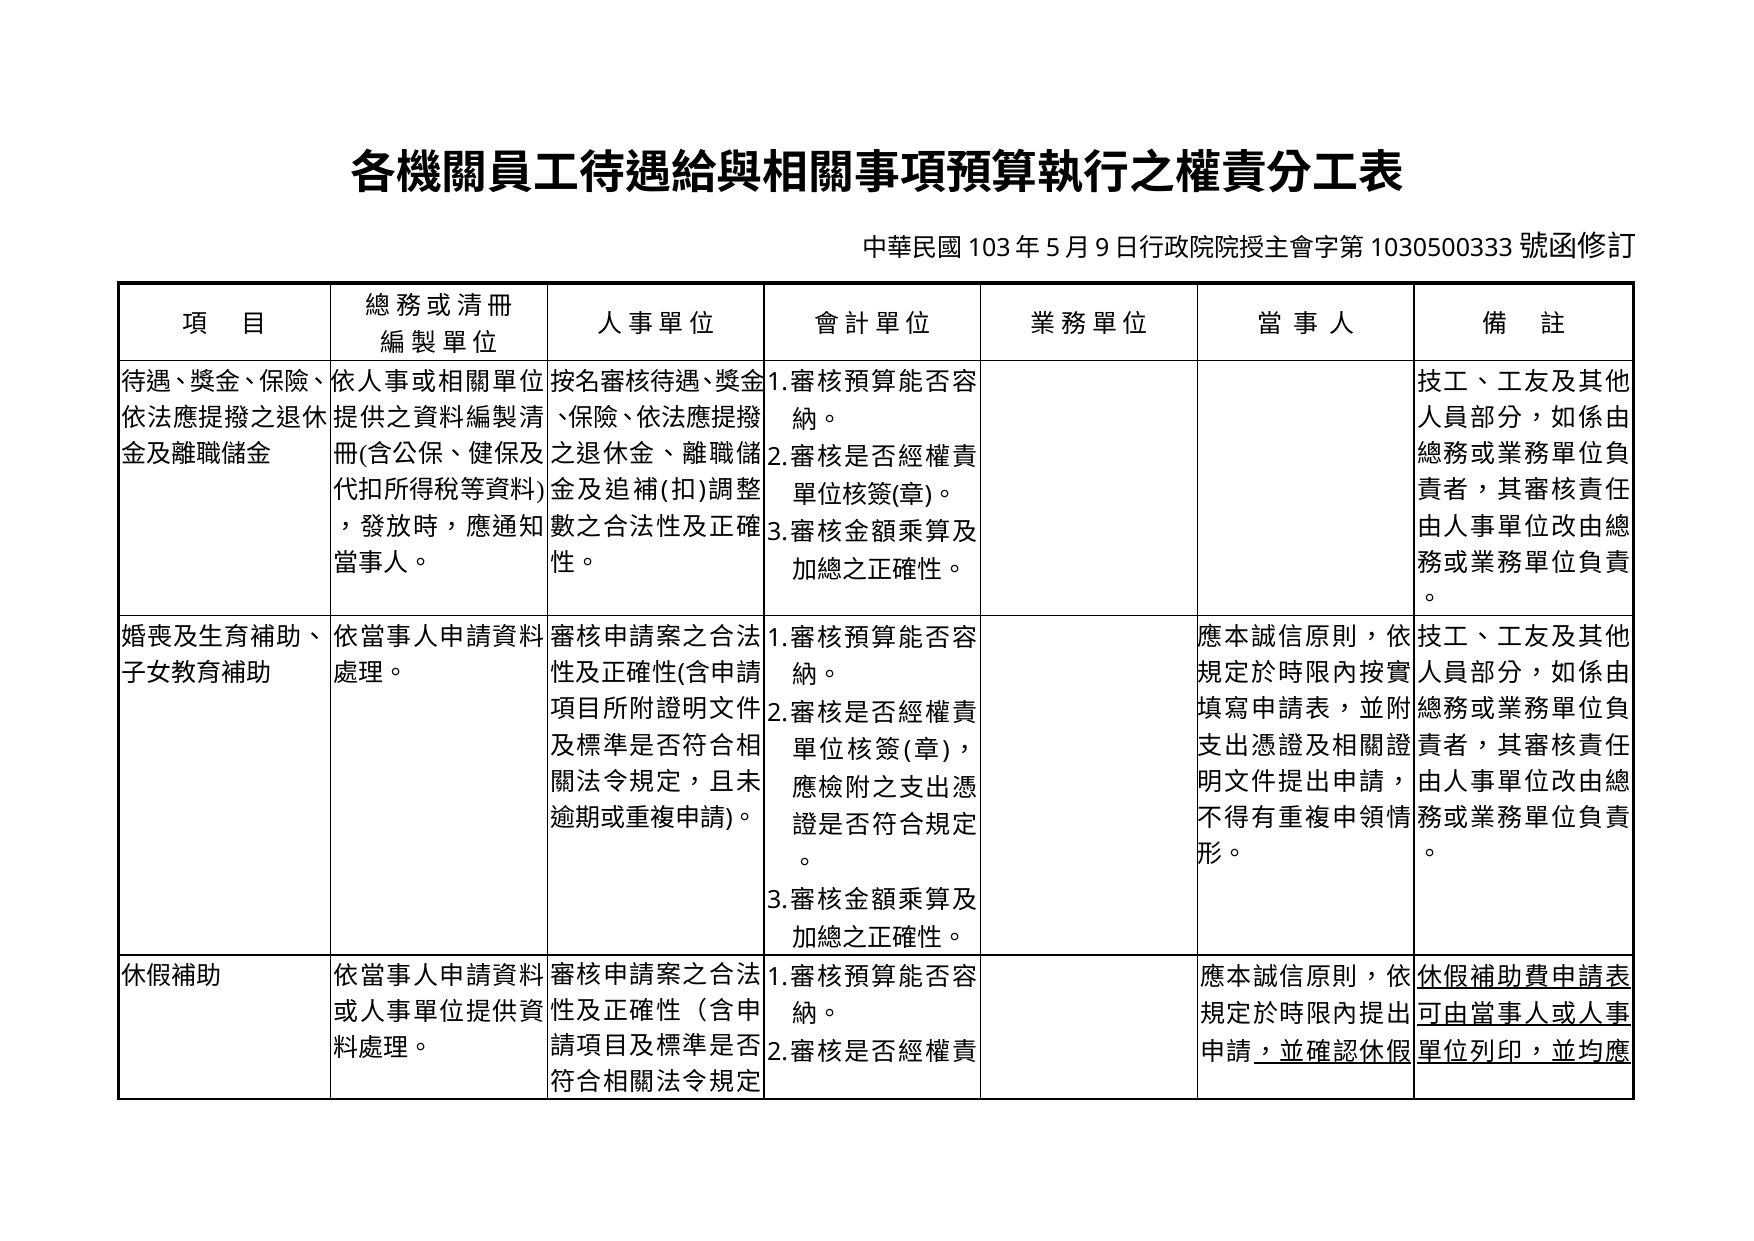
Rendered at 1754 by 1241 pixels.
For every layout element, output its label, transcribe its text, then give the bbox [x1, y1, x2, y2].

table_cell [981, 616, 1197, 954]
table_cell 待遇、獎金、保險、依法應提撥之退休金及離職儲金 [120, 361, 330, 615]
table_cell 休假補助費申請表可由當事人或人事單位列印，並均應 [1415, 956, 1632, 1098]
table_cell 婚喪及生育補助、子女教育補助 [120, 616, 330, 954]
table_cell 依當事人申請資料處理。 [331, 616, 547, 954]
table_cell 應本誠信原則，依規定於時限內提出申請，並確認休假 [1198, 956, 1413, 1098]
table_cell 技工、工友及其他人員部分，如係由總務或業務單位負責者，其審核責任由人事單位改由總務或業務單位負責。 [1415, 616, 1632, 954]
table_cell 審核申請案之合法性及正確性（含申請項目及標準是否符合相關法令規定 [548, 956, 763, 1098]
table_cell [981, 956, 1197, 1098]
table_cell 1.審核預算能否容納。 2.審核是否經權責 [765, 956, 980, 1098]
table_header 業 務 單 位 [981, 285, 1197, 359]
table_cell 應本誠信原則，依規定於時限內按實填寫申請表，並附支出憑證及相關證明文件提出申請，不得有重複申領情形。 [1198, 616, 1413, 954]
table_header 當 事 人 [1198, 285, 1413, 359]
table_cell 依當事人申請資料或人事單位提供資料處理。 [331, 956, 547, 1098]
table_header 總 務 或 清 冊 編 製 單 位 [331, 285, 547, 359]
table_cell 休假補助 [120, 956, 330, 1098]
text 中華民國103年5月9日行政院院授主會字第 1030500333 號函修訂 [118, 206, 1636, 281]
table_header 項 目 [120, 285, 330, 359]
table_cell 按名審核待遇、獎金、保險、依法應提撥之退休金、離職儲金及追補(扣)調整數之合法性及正確性。 [548, 361, 763, 615]
text 各機關員工待遇給與相關事項預算執行之權責分工表 [118, 131, 1636, 206]
table_header 會 計 單 位 [765, 285, 980, 359]
table_header 備 註 [1415, 285, 1632, 359]
table_cell 審核申請案之合法性及正確性(含申請項目所附證明文件及標準是否符合相關法令規定，且未逾期或重複申請)。 [548, 616, 763, 954]
table_cell 依人事或相關單位提供之資料編製清冊(含公保、健保及代扣所得稅等資料)，發放時，應通知當事人。 [331, 361, 547, 615]
table_cell 1.審核預算能否容納。 2.審核是否經權責單位核簽(章)。 3.審核金額乘算及加總之正確性。 [765, 361, 980, 615]
table_cell [981, 361, 1197, 615]
table_cell 1.審核預算能否容納。 2.審核是否經權責單位核簽(章)，應檢附之支出憑證是否符合規定。 3.審核金額乘算及加總之正確性。 [765, 616, 980, 954]
table_cell 技工、工友及其他人員部分，如係由總務或業務單位負責者，其審核責任由人事單位改由總務或業務單位負責。 [1415, 361, 1632, 615]
table_cell [1198, 361, 1413, 615]
table_header 人 事 單 位 [548, 285, 763, 359]
